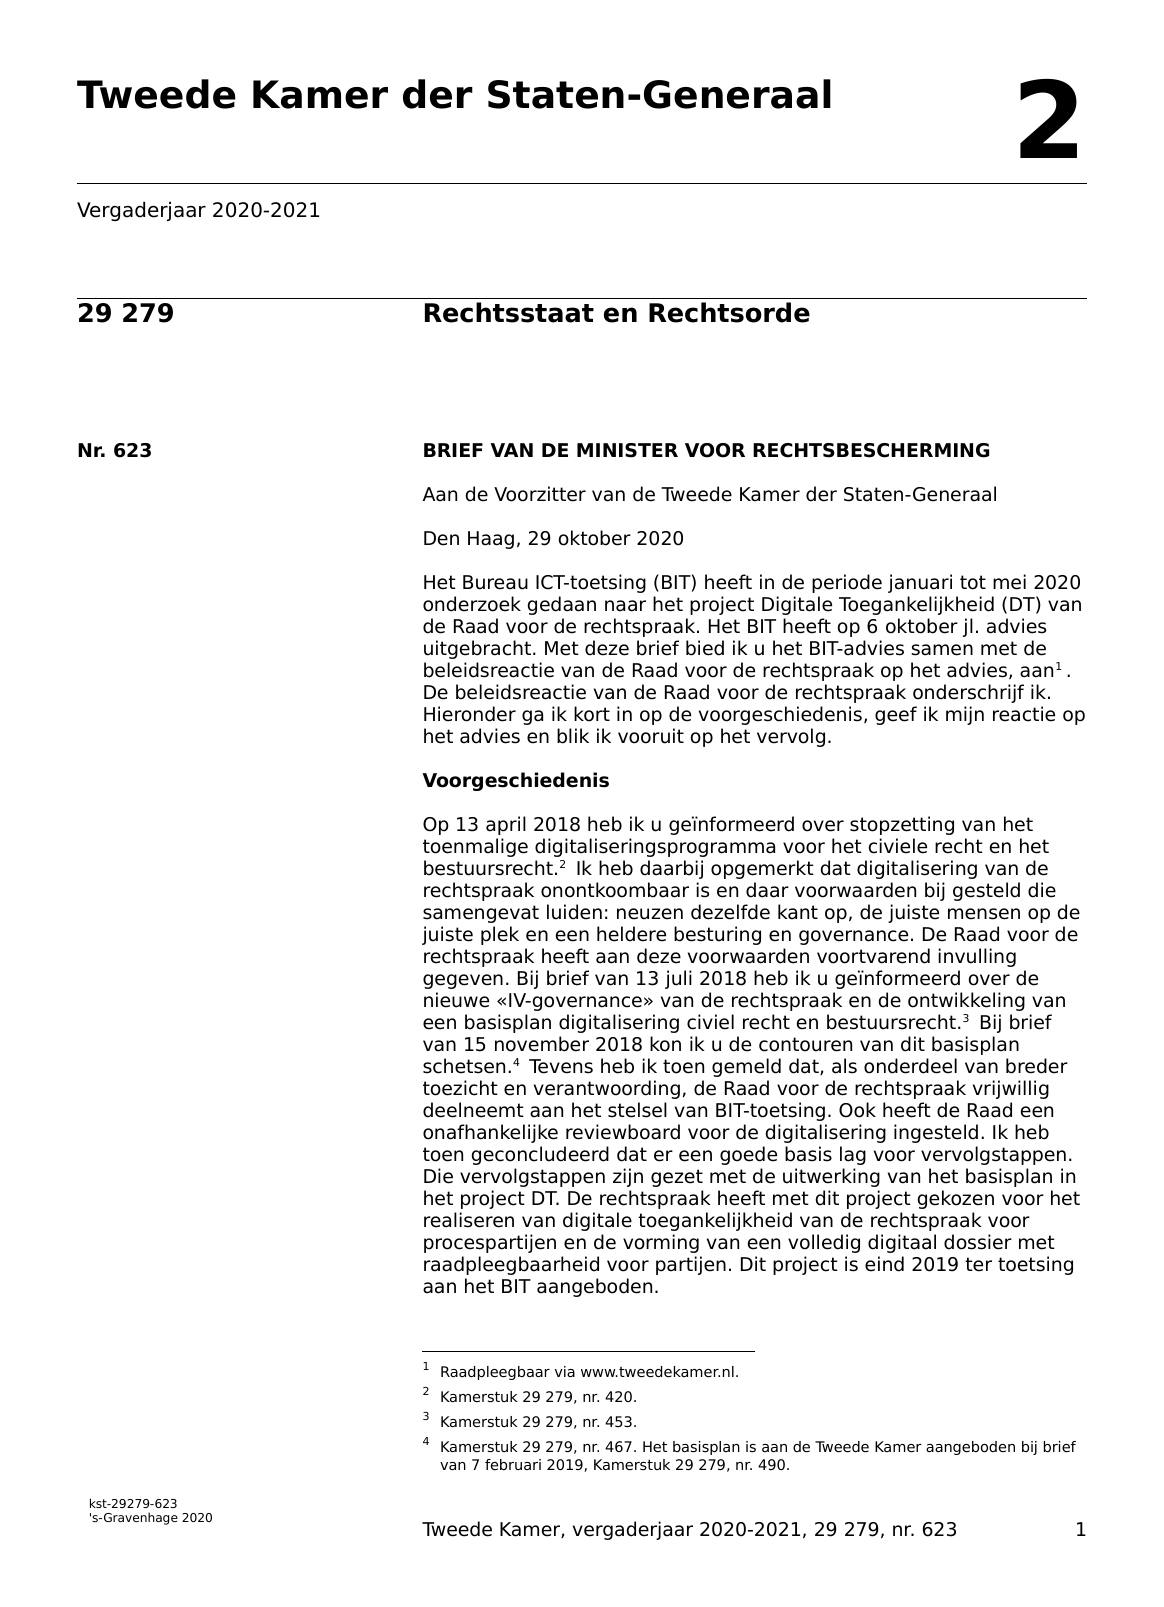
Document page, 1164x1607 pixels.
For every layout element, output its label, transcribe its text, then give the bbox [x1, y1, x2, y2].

subtitle 29 279 Rechtsstaat en Rechtsorde [77, 299, 1087, 329]
text Aan de Voorzitter van de Tweede Kamer der Staten-Generaal [422, 484, 1087, 506]
text Den Haag, 29 oktober 2020 [422, 528, 1087, 550]
table_cell Vergaderjaar 2020-2021 [77, 184, 1087, 298]
text Raadpleegbaar via www.tweedekamer.nl. [422, 1360, 1087, 1382]
subtitle Voorgeschiedenis [422, 770, 1087, 792]
subtitle Nr. 623 BRIEF VAN DE MINISTER VOOR RECHTSBESCHERMING [77, 440, 1087, 462]
text Kamerstuk 29 279, nr. 453. [422, 1410, 1087, 1432]
table_header Tweede Kamer der Staten-Generaal [77, 59, 886, 183]
table_header 2 [886, 59, 1087, 183]
text kst-29279-623 [88, 1497, 323, 1511]
text 's-Gravenhage 2020 [88, 1511, 323, 1525]
text Kamerstuk 29 279, nr. 467. Het basisplan is aan de Tweede Kamer aangeboden bij brief van 7 februari 2019, Kamerstuk 29 279, nr. 490. [422, 1435, 1087, 1474]
text Kamerstuk 29 279, nr. 420. [422, 1385, 1087, 1407]
text Het Bureau ICT-toetsing (BIT) heeft in de periode januari tot mei 2020 onderzoek gedaan naar het project Digitale Toegankelijkheid (DT) van de Raad voor de rechtspraak. Het BIT heeft op 6 oktober jl. advies uitgebracht. Met deze brief bied ik u het BIT-advies samen met de beleidsreactie van de Raad voor de rechtspraak op het advies, aan. De beleidsreactie van de Raad voor de rechtspraak onderschrijf ik. Hieronder ga ik kort in op de voorgeschiedenis, geef ik mijn reactie op het advies en blik ik vooruit op het vervolg. [422, 572, 1087, 748]
text Op 13 april 2018 heb ik u geïnformeerd over stopzetting van het toenmalige digitaliseringsprogramma voor het civiele recht en het bestuursrecht. Ik heb daarbij opgemerkt dat digitalisering van de rechtspraak onontkoombaar is en daar voorwaarden bij gesteld die samengevat luiden: neuzen dezelfde kant op, de juiste mensen op de juiste plek en een heldere besturing en governance. De Raad voor de rechtspraak heeft aan deze voorwaarden voortvarend invulling gegeven. Bij brief van 13 juli 2018 heb ik u geïnformeerd over de nieuwe «IV-governance» van de rechtspraak en de ontwikkeling van een basisplan digitalisering civiel recht en bestuursrecht. Bij brief van 15 november 2018 kon ik u de contouren van dit basisplan schetsen. Tevens heb ik toen gemeld dat, als onderdeel van breder toezicht en verantwoording, de Raad voor de rechtspraak vrijwillig deelneemt aan het stelsel van BIT-toetsing. Ook heeft de Raad een onafhankelijke reviewboard voor de digitalisering ingesteld. Ik heb toen geconcludeerd dat er een goede basis lag voor vervolgstappen. Die vervolgstappen zijn gezet met de uitwerking van het basisplan in het project DT. De rechtspraak heeft met dit project gekozen voor het realiseren van digitale toegankelijkheid van de rechtspraak voor procespartijen en de vorming van een volledig digitaal dossier met raadpleegbaarheid voor partijen. Dit project is eind 2019 ter toetsing aan het BIT aangeboden. [422, 814, 1087, 1298]
